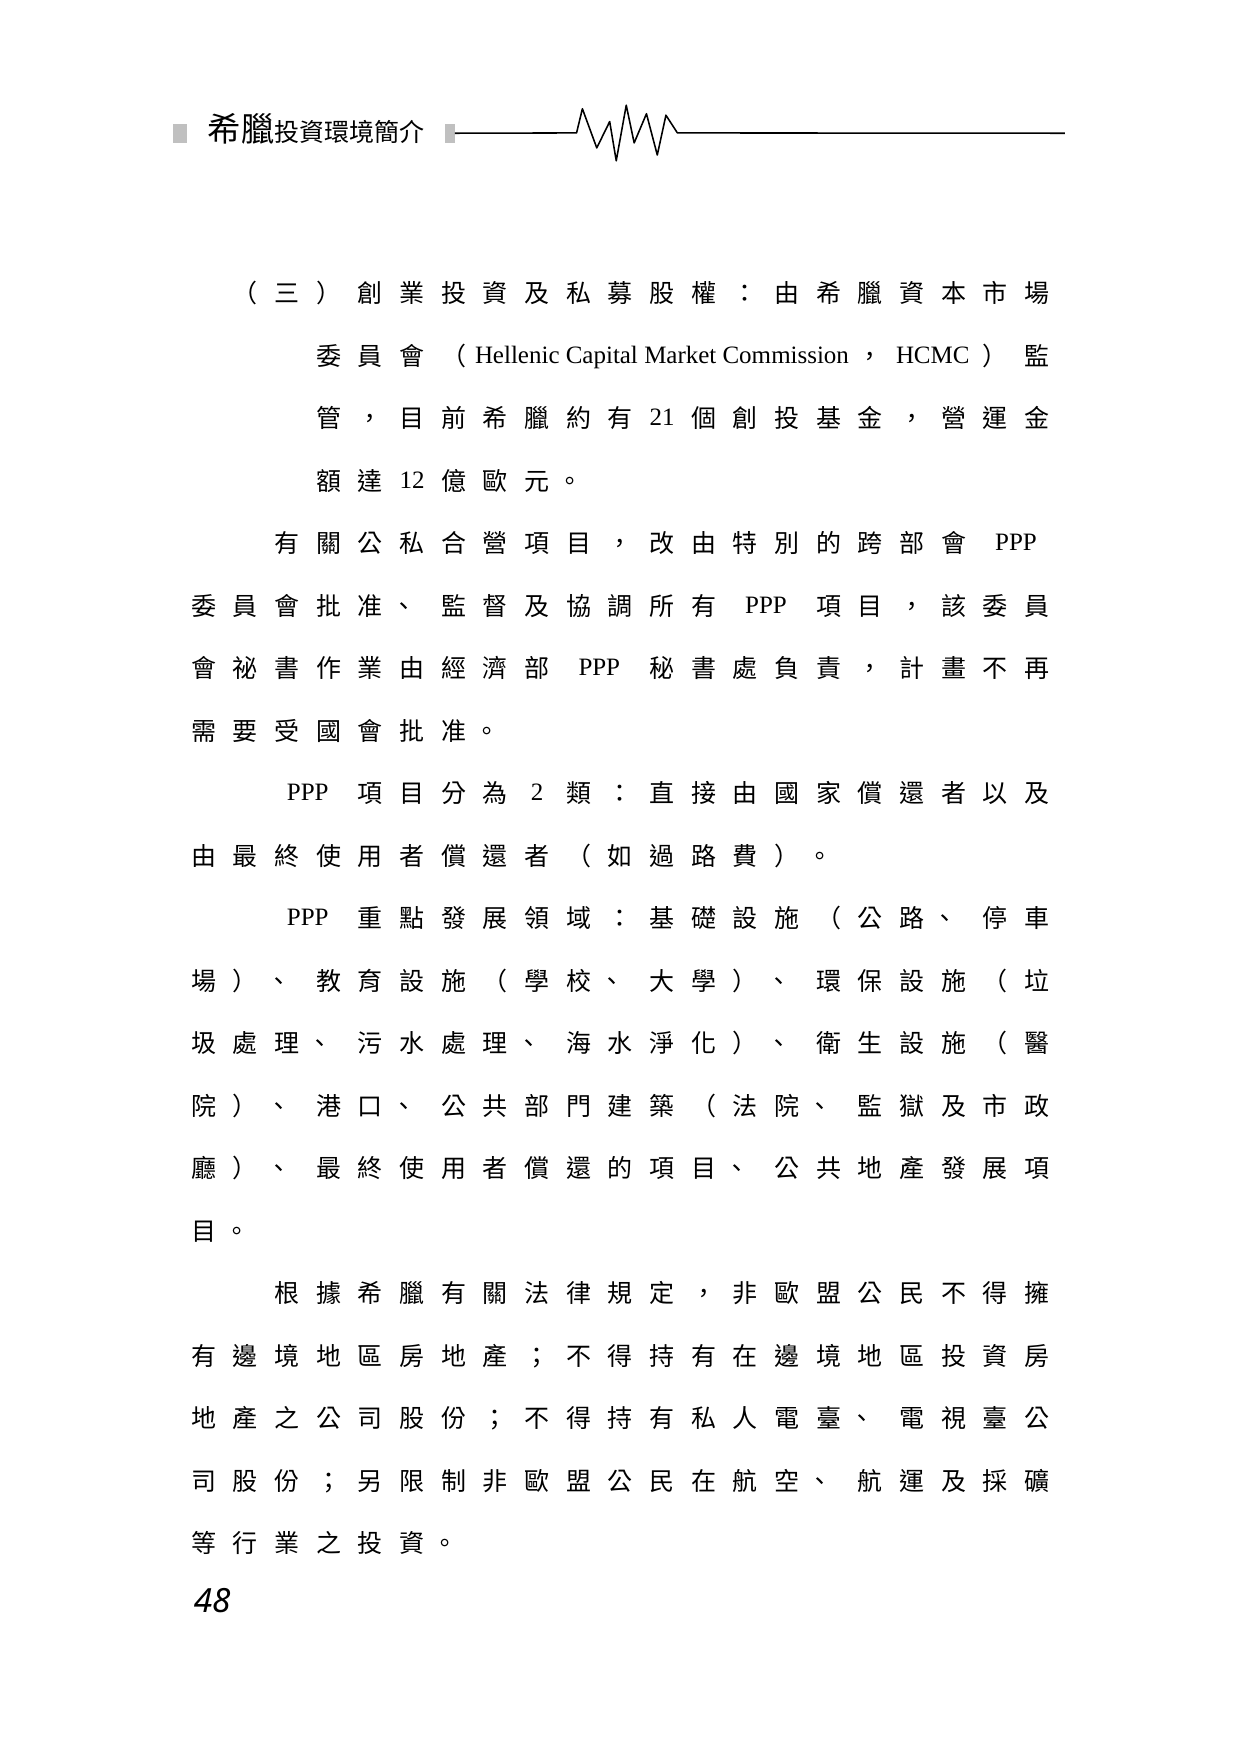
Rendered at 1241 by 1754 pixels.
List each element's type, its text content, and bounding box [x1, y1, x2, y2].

text PPP項目分為2類：直接由國家償還者以及由最終使用者償還者（如過路費）。 [183, 750, 1058, 875]
text 根據希臘有關法律規定，非歐盟公民不得擁有邊境地區房地產；不得持有在邊境地區投資房地產之公司股份；不得持有私人電臺、電視臺公司股份；另限制非歐盟公民在航空、航運及採礦等行業之投資。 [183, 1250, 1058, 1563]
text （三）創業投資及私募股權：由希臘資本市場委員會（Hellenic Capital Market Commission，HCMC）監管，目前希臘約有21個創投基金，營運金額達12億歐元。 [207, 250, 1058, 500]
text 有關公私合營項目，改由特別的跨部會PPP委員會批准、監督及協調所有PPP項目，該委員會祕書作業由經濟部PPP秘書處負責，計畫不再需要受國會批准。 [183, 500, 1058, 750]
text PPP重點發展領域：基礎設施（公路、停車場）、教育設施（學校、大學）、環保設施（垃圾處理、污水處理、海水淨化）、衛生設施（醫院）、港口、公共部門建築（法院、監獄及市政廳）、最終使用者償還的項目、公共地產發展項目。 [183, 875, 1058, 1250]
